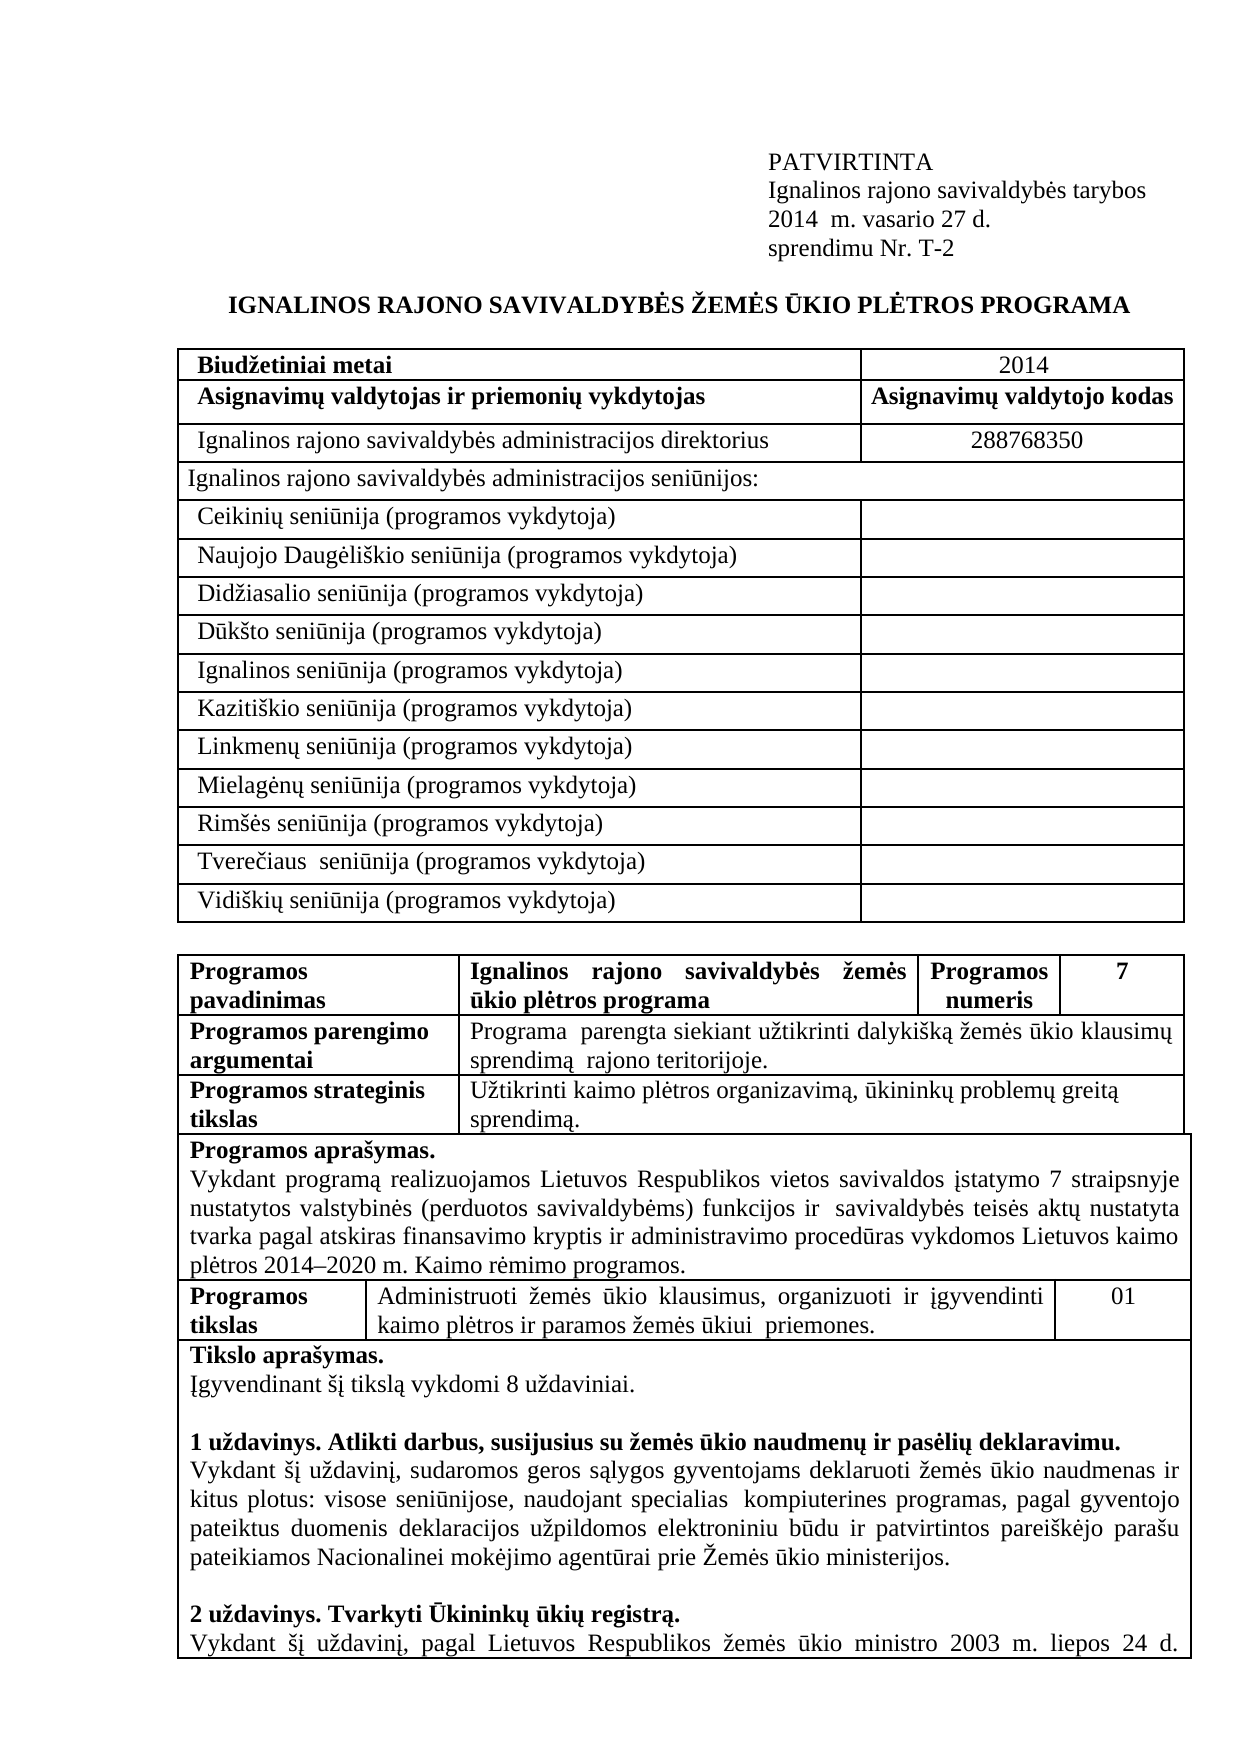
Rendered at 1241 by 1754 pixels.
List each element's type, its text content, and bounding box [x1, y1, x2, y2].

table_cell [862, 731, 1183, 768]
table_cell Kazitiškio seniūnija (programos vykdytoja) [179, 693, 860, 729]
table_cell [862, 693, 1183, 729]
table_cell Užtikrinti kaimo plėtros organizavimą, ūkininkų problemų greitą sprendimą. [460, 1076, 1183, 1133]
table_cell [879, 923, 1184, 952]
table_cell Mielagėnų seniūnija (programos vykdytoja) [179, 770, 860, 806]
table_cell Administruoti žemės ūkio klausimus, organizuoti ir įgyvendinti kaimo plėtros ir paramos žemės ūkiui priemones. [367, 1281, 1054, 1338]
table_cell Asignavimų valdytojo kodas [862, 381, 1183, 423]
table_cell [1185, 883, 1191, 921]
table_cell [1185, 461, 1191, 499]
table_cell [1184, 921, 1191, 952]
table_cell [1185, 1014, 1191, 1073]
table_cell [178, 923, 861, 952]
table_cell Programos aprašymas. Vykdant programą realizuojamos Lietuvos Respublikos vietos savivaldos įstatymo 7 straipsnyje nustatytos valstybinės (perduotos savivaldybėms) funkcijos ir savivaldybės teisės aktų nustatyta tvarka pagal atskiras finansavimo kryptis ir administravimo procedūras vykdomos Lietuvos kaimo plėtros 2014–2020 m. Kaimo rėmimo programos. [179, 1135, 1190, 1279]
table_cell [1185, 614, 1191, 653]
table_cell [1185, 954, 1191, 1014]
text IGNALINOS RAJONO SAVIVALDYBĖS ŽEMĖS ŪKIO PLĖTROS PROGRAMA [177, 291, 1181, 319]
table_cell Ignalinos rajono savivaldybės administracijos direktorius [179, 425, 860, 461]
table_cell 01 [1056, 1281, 1190, 1338]
table_cell Programos numeris [919, 956, 1059, 1014]
table_cell [1185, 379, 1191, 423]
table_cell [1185, 806, 1191, 844]
text 2014 m. vasario 27 d. [768, 204, 1181, 233]
table_cell Tverečiaus seniūnija (programos vykdytoja) [179, 846, 860, 883]
text sprendimu Nr. T-2 [768, 233, 1181, 262]
table_cell Asignavimų valdytojas ir priemonių vykdytojas [179, 381, 860, 423]
table_cell [862, 770, 1183, 806]
table_cell [862, 655, 1183, 691]
table_cell Linkmenų seniūnija (programos vykdytoja) [179, 731, 860, 768]
table_cell Ignalinos seniūnija (programos vykdytoja) [179, 655, 860, 691]
table_header [1185, 348, 1191, 379]
table_header Biudžetiniai metai [179, 350, 860, 379]
table_cell Ceikinių seniūnija (programos vykdytoja) [179, 501, 860, 538]
table_cell Programos strateginis tikslas [179, 1076, 458, 1133]
table_cell [862, 808, 1183, 844]
table_cell [1185, 1074, 1191, 1133]
table_cell [1185, 538, 1191, 576]
table_cell [1185, 844, 1191, 883]
table_cell Vidiškių seniūnija (programos vykdytoja) [179, 885, 860, 921]
table_cell Dūkšto seniūnija (programos vykdytoja) [179, 616, 860, 653]
table_cell [862, 501, 1183, 538]
table_header 2014 [862, 350, 1183, 379]
text Ignalinos rajono savivaldybės tarybos [768, 176, 1181, 204]
table_cell [1185, 423, 1191, 461]
table_cell Rimšės seniūnija (programos vykdytoja) [179, 808, 860, 844]
table_cell [861, 923, 879, 952]
table_cell Ignalinos rajono savivaldybės administracijos seniūnijos: [179, 463, 1183, 499]
table_cell Didžiasalio seniūnija (programos vykdytoja) [179, 578, 860, 614]
table_cell [862, 885, 1183, 921]
table_cell 288768350 [862, 425, 1183, 461]
table_cell [1185, 691, 1191, 729]
table_cell [862, 540, 1183, 576]
table_cell [1185, 653, 1191, 691]
table_cell [1185, 576, 1191, 614]
table_cell Programa parengta siekiant užtikrinti dalykišką žemės ūkio klausimų sprendimą rajono teritorijoje. [460, 1016, 1183, 1073]
table_cell Programos tikslas [179, 1281, 365, 1338]
table_cell 7 [1061, 956, 1183, 1014]
text PATVIRTINTA [768, 147, 1181, 176]
table_cell Programos parengimo argumentai [179, 1016, 458, 1073]
table_cell [862, 616, 1183, 653]
table_cell Naujojo Daugėliškio seniūnija (programos vykdytoja) [179, 540, 860, 576]
table_cell Ignalinos rajono savivaldybės žemės ūkio plėtros programa [460, 956, 917, 1014]
table_cell [1185, 768, 1191, 806]
table_cell Tikslo aprašymas. Įgyvendinant šį tikslą vykdomi 8 uždaviniai. 1 uždavinys. Atlikti darbus, susijusius su žemės ūkio naudmenų ir pasėlių deklaravimu. Vykdant šį uždavinį, sudaromos geros sąlygos gyventojams deklaruoti žemės ūkio naudmenas ir kitus plotus: visose seniūnijose, naudojant specialias kompiuterines programas, pagal gyventojo pateiktus duomenis deklaracijos užpildomos elektroniniu būdu ir patvirtintos pareiškėjo parašu pateikiamos Nacionalinei mokėjimo agentūrai prie Žemės ūkio ministerijos. 2 uždavinys. Tvarkyti Ūkininkų ūkių registrą. Vykdant šį uždavinį, pagal Lietuvos Respublikos žemės ūkio ministro 2003 m. liepos 24 d. [179, 1341, 1190, 1657]
table_cell [1185, 499, 1191, 538]
table_cell [862, 578, 1183, 614]
table_cell [862, 846, 1183, 883]
table_cell Programos pavadinimas [179, 956, 458, 1014]
table_cell [1185, 729, 1191, 768]
